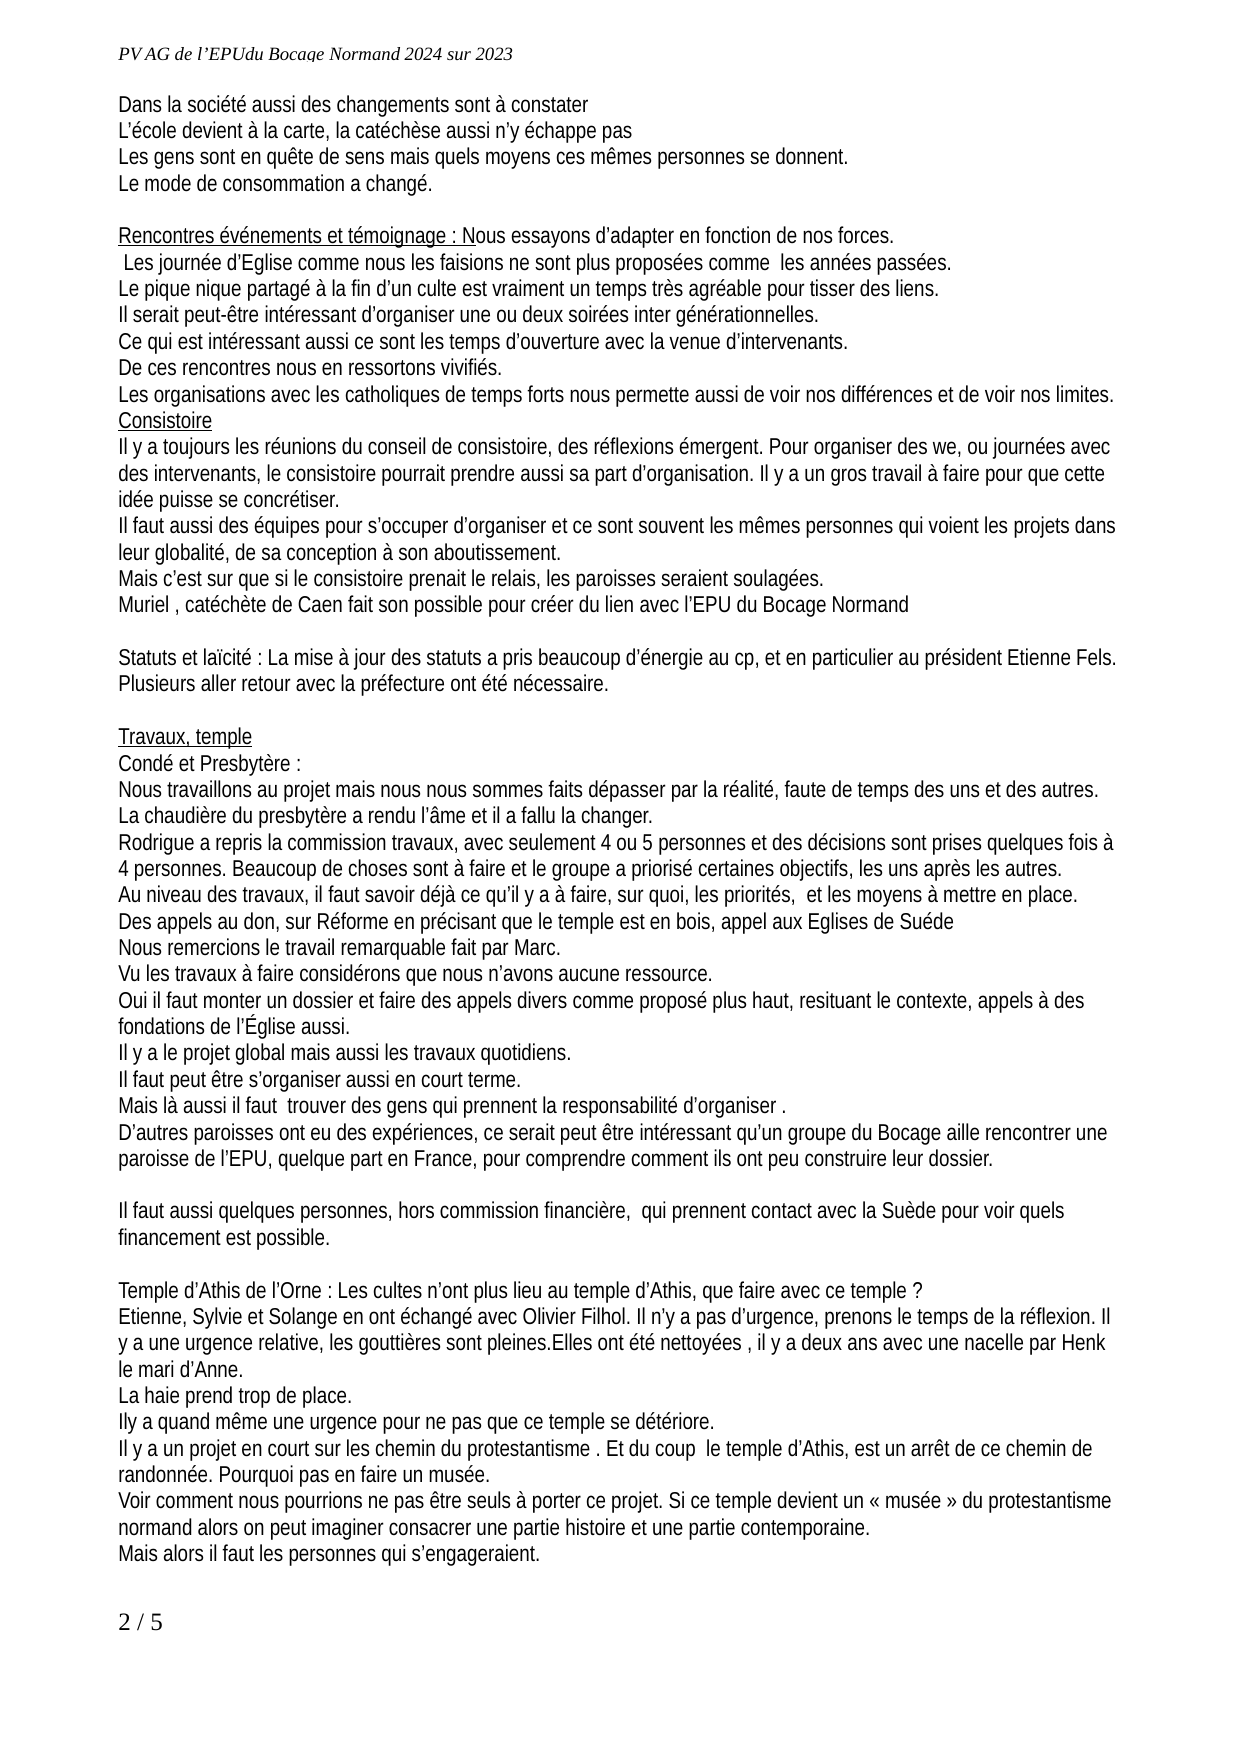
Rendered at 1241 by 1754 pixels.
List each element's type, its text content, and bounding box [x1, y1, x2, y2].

text Il faut aussi quelques personnes, hors commission financière, qui prennent contact avec la Suède pour voir quels financement est possible. [118, 1197, 1122, 1250]
text Voir comment nous pourrions ne pas être seuls à porter ce projet. Si ce temple devient un « musée » du protestantisme normand alors on peut imaginer consacrer une partie histoire et une partie contemporaine. [118, 1487, 1122, 1540]
text Temple d’Athis de l’Orne : Les cultes n’ont plus lieu au temple d’Athis, que faire avec ce temple ? [118, 1277, 1122, 1303]
text Ce qui est intéressant aussi ce sont les temps d’ouverture avec la venue d’intervenants. [118, 328, 1122, 354]
text Les organisations avec les catholiques de temps forts nous permette aussi de voir nos différences et de voir nos limites. [118, 381, 1122, 407]
text Il faut peut être s’organiser aussi en court terme. [118, 1066, 1122, 1092]
text Il y a un projet en court sur les chemin du protestantisme . Et du coup le temple d’Athis, est un arrêt de ce chemin de randonnée. Pourquoi pas en faire un musée. [118, 1435, 1122, 1487]
text Les gens sont en quête de sens mais quels moyens ces mêmes personnes se donnent. [118, 143, 1122, 170]
text La chaudière du presbytère a rendu l’âme et il a fallu la changer. [118, 802, 1122, 828]
text Il faut aussi des équipes pour s’occuper d’organiser et ce sont souvent les mêmes personnes qui voient les projets dans leur globalité, de sa conception à son aboutissement. [118, 512, 1122, 565]
text Des appels au don, sur Réforme en précisant que le temple est en bois, appel aux Eglises de Suéde [118, 908, 1122, 934]
text D’autres paroisses ont eu des expériences, ce serait peut être intéressant qu’un groupe du Bocage aille rencontrer une paroisse de l’EPU, quelque part en France, pour comprendre comment ils ont peu construire leur dossier. [118, 1118, 1122, 1171]
text Etienne, Sylvie et Solange en ont échangé avec Olivier Filhol. Il n’y a pas d’urgence, prenons le temps de la réflexion. Il y a une urgence relative, les gouttières sont pleines.Elles ont été nettoyées , il y a deux ans avec une nacelle par Henk le mari d’Anne. [118, 1303, 1122, 1382]
text Condé et Presbytère : [118, 749, 1122, 776]
text Les journée d’Eglise comme nous les faisions ne sont plus proposées comme les années passées. [118, 249, 1122, 275]
text Il y a toujours les réunions du conseil de consistoire, des réflexions émergent. Pour organiser des we, ou journées avec des intervenants, le consistoire pourrait prendre aussi sa part d’organisation. Il y a un gros travail à faire pour que cette idée puisse se concrétiser. [118, 433, 1122, 512]
text Plusieurs aller retour avec la préfecture ont été nécessaire. [118, 670, 1122, 697]
text Il y a le projet global mais aussi les travaux quotidiens. [118, 1039, 1122, 1066]
text L’école devient à la carte, la catéchèse aussi n’y échappe pas [118, 117, 1122, 143]
text Rencontres événements et témoignage : Nous essayons d’adapter en fonction de nos forces. [118, 222, 1122, 249]
text Vu les travaux à faire considérons que nous n’avons aucune ressource. [118, 960, 1122, 987]
text De ces rencontres nous en ressortons vivifiés. [118, 354, 1122, 381]
text Mais là aussi il faut trouver des gens qui prennent la responsabilité d’organiser . [118, 1092, 1122, 1118]
text Travaux, temple [118, 723, 1122, 749]
text Au niveau des travaux, il faut savoir déjà ce qu’il y a à faire, sur quoi, les priorités, et les moyens à mettre en place. [118, 881, 1122, 908]
text Nous travaillons au projet mais nous nous sommes faits dépasser par la réalité, faute de temps des uns et des autres. [118, 776, 1122, 802]
text Muriel , catéchète de Caen fait son possible pour créer du lien avec l’EPU du Bocage Normand [118, 591, 1122, 618]
text Rodrigue a repris la commission travaux, avec seulement 4 ou 5 personnes et des décisions sont prises quelques fois à 4 personnes. Beaucoup de choses sont à faire et le groupe a priorisé certaines objectifs, les uns après les autres. [118, 828, 1122, 881]
text Oui il faut monter un dossier et faire des appels divers comme proposé plus haut, resituant le contexte, appels à des fondations de l’Église aussi. [118, 987, 1122, 1039]
text Le pique nique partagé à la fin d’un culte est vraiment un temps très agréable pour tisser des liens. [118, 275, 1122, 301]
text La haie prend trop de place. [118, 1382, 1122, 1408]
text Consistoire [118, 407, 1122, 433]
text Le mode de consommation a changé. [118, 170, 1122, 196]
text Nous remercions le travail remarquable fait par Marc. [118, 934, 1122, 960]
text Mais alors il faut les personnes qui s’engageraient. [118, 1540, 1122, 1566]
text Statuts et laïcité : La mise à jour des statuts a pris beaucoup d’énergie au cp, et en particulier au président Etienne Fels. [118, 644, 1122, 670]
text Ily a quand même une urgence pour ne pas que ce temple se détériore. [118, 1408, 1122, 1435]
text Il serait peut-être intéressant d’organiser une ou deux soirées inter générationnelles. [118, 301, 1122, 328]
text Mais c’est sur que si le consistoire prenait le relais, les paroisses seraient soulagées. [118, 565, 1122, 591]
text Dans la société aussi des changements sont à constater [118, 91, 1122, 117]
